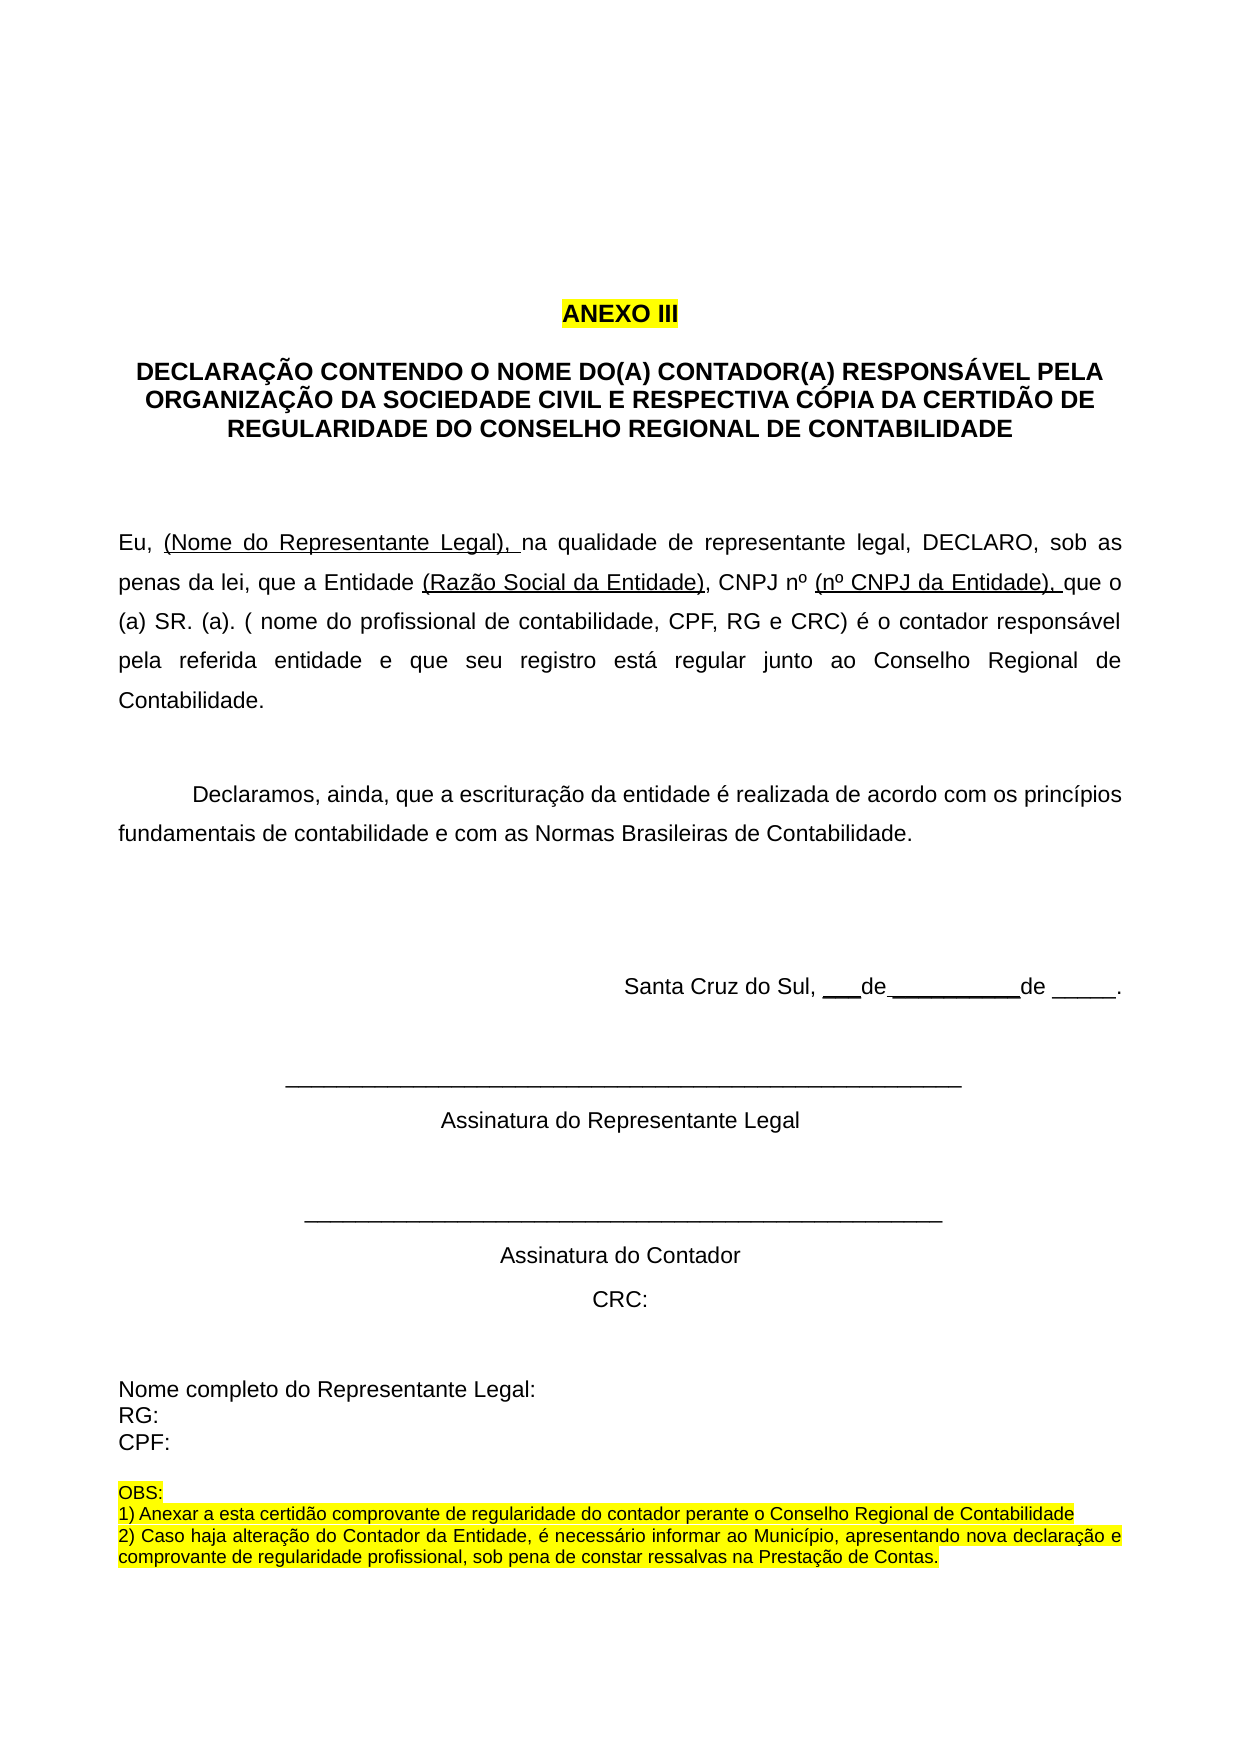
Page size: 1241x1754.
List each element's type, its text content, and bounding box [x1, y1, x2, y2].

text 1) Anexar a esta certidão comprovante de regularidade do contador perante o Conselho Regional de Contabilidade [118, 1503, 1122, 1524]
text Assinatura do Contador [118, 1242, 1122, 1268]
text Eu, (Nome do Representante Legal), na qualidade de representante legal, DECLARO, sob as penas da lei, que a Entidade (Razão Social da Entidade), CNPJ nº (nº CNPJ da Entidade), que o (a) SR. (a). ( nome do profissional de contabilidade, CPF, RG e CRC) é o contador responsável pela referida entidade e que seu registro está regular junto ao Conselho Regional de Contabilidade. [118, 529, 1122, 713]
text Assinatura do Representante Legal [118, 1107, 1122, 1134]
text ANEXO III [118, 299, 1122, 328]
text Declaramos, ainda, que a escrituração da entidade é realizada de acordo com os princípios fundamentais de contabilidade e com as Normas Brasileiras de Contabilidade. [118, 781, 1122, 846]
text 2) Caso haja alteração do Contador da Entidade, é necessário informar ao Município, apresentando nova declaração e comprovante de regularidade profissional, sob pena de constar ressalvas na Prestação de Contas. [118, 1524, 1122, 1568]
text Nome completo do Representante Legal: [118, 1376, 1122, 1402]
text _____________________________________________________ [118, 1062, 1122, 1089]
text DECLARAÇÃO CONTENDO O NOME DO(A) CONTADOR(A) RESPONSÁVEL PELA ORGANIZAÇÃO DA SOCIEDADE CIVIL E RESPECTIVA CÓPIA DA CERTIDÃO DE REGULARIDADE DO CONSELHO REGIONAL DE CONTABILIDADE [118, 357, 1122, 443]
text CPF: [118, 1429, 1122, 1455]
text OBS: [118, 1481, 1122, 1503]
text Santa Cruz do Sul, ___de __________de _____. [118, 973, 1122, 999]
text __________________________________________________ [118, 1197, 1122, 1223]
text RG: [118, 1402, 1122, 1429]
text CRC: [118, 1286, 1122, 1313]
